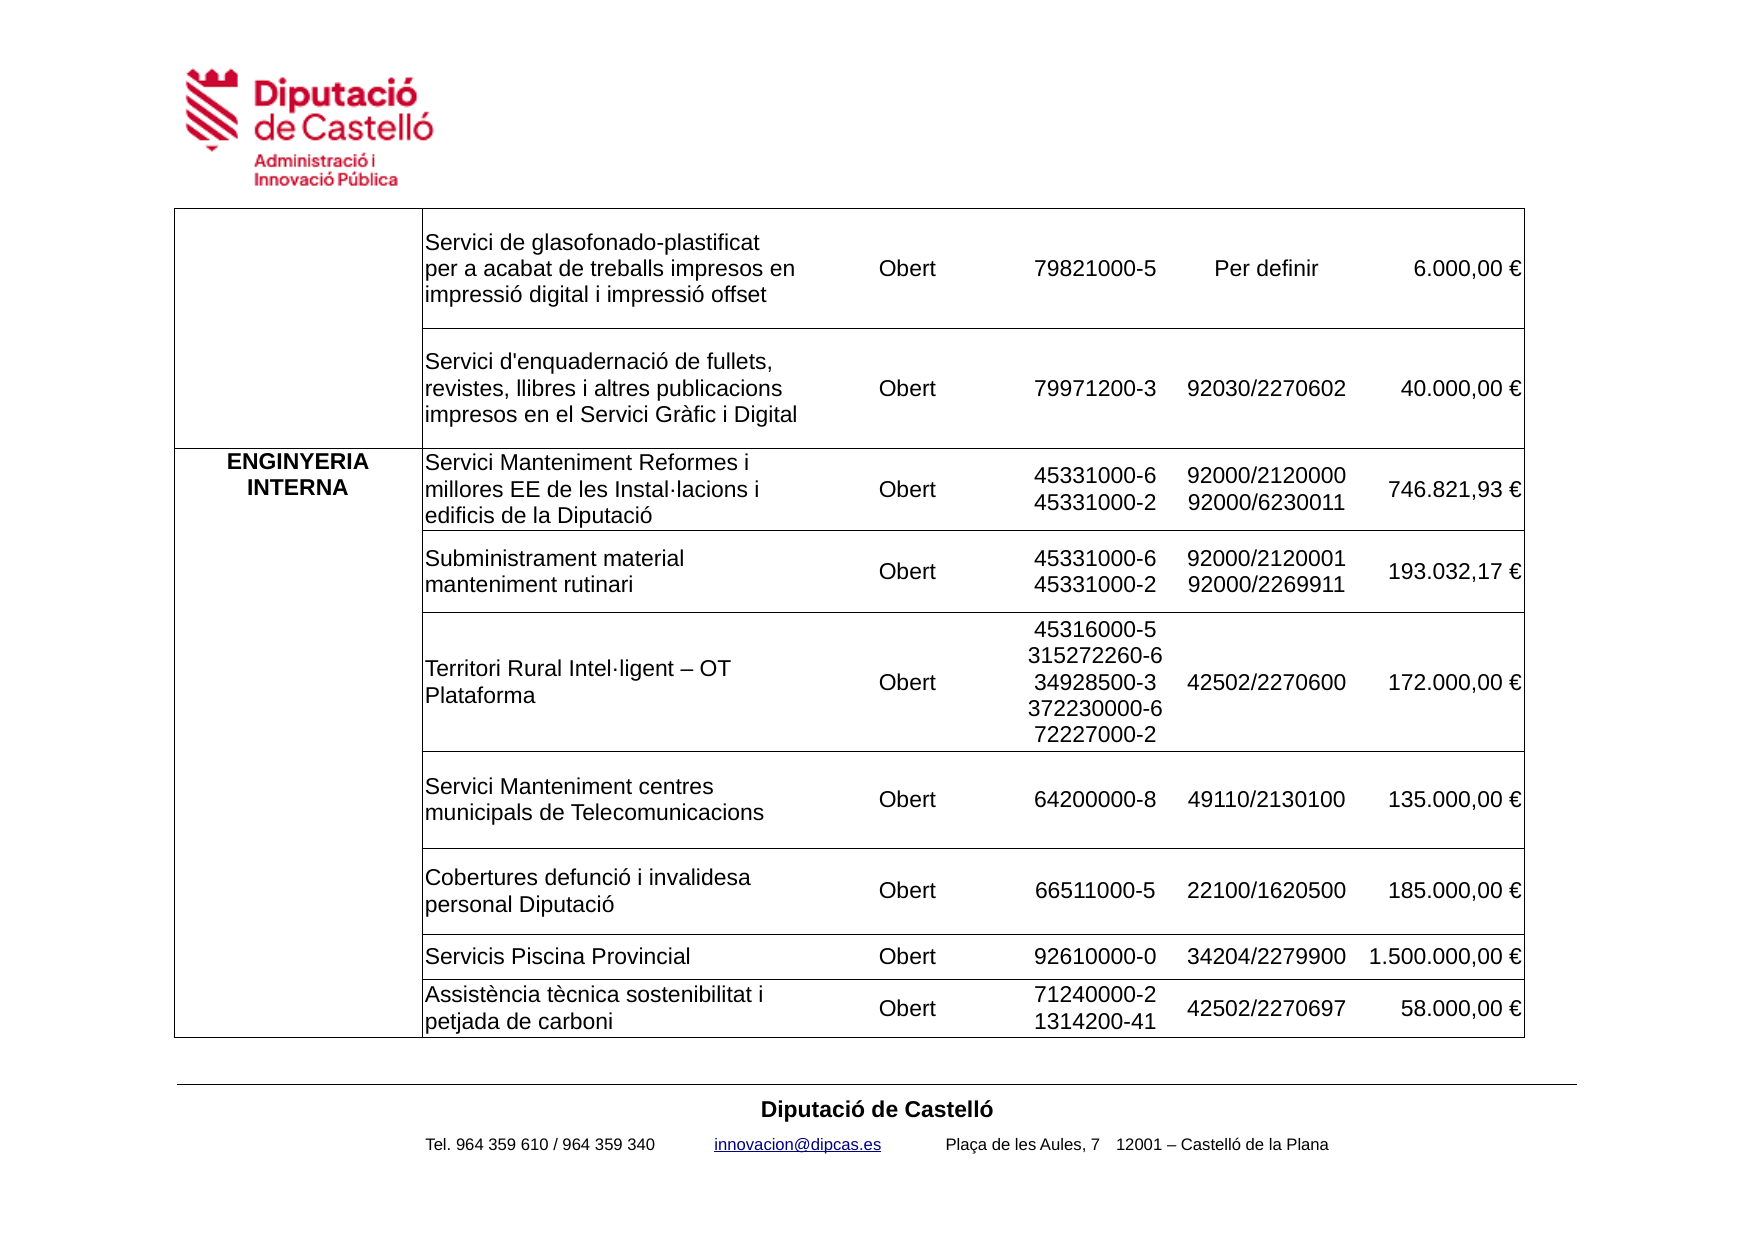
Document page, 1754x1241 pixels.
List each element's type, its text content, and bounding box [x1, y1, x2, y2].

table_cell 42502/2270600 [1177, 613, 1356, 751]
table_cell Obert [801, 449, 1013, 530]
table_cell Servicis Piscina Provincial [423, 935, 801, 978]
table_cell 71240000-2 1314200-41 [1013, 980, 1177, 1037]
table_cell Obert [801, 209, 1013, 328]
table_cell Subministrament material manteniment rutinari [423, 531, 801, 612]
table_cell Obert [801, 849, 1013, 933]
table_cell 45316000-5 315272260-6 34928500-3 372230000-6 72227000-2 [1013, 613, 1177, 751]
table_cell 34204/2279900 [1177, 935, 1356, 978]
table_cell 172.000,00 € [1356, 613, 1524, 751]
table_cell Territori Rural Intel·ligent – OT Plataforma [423, 613, 801, 751]
table_cell Per definir [1177, 209, 1356, 328]
table_cell 22100/1620500 [1177, 849, 1356, 933]
table_cell 92030/2270602 [1177, 329, 1356, 447]
table_cell 45331000-6 45331000-2 [1013, 531, 1177, 612]
picture [180, 59, 445, 200]
table_cell ENGINYERIA INTERNA [175, 449, 422, 1037]
table_cell 58.000,00 € [1356, 980, 1524, 1037]
table_cell Assistència tècnica sostenibilitat i petjada de carboni [423, 980, 801, 1037]
table_cell Servici Manteniment Reformes i millores EE de les Instal·lacions i edificis de la Diputació [423, 449, 801, 530]
table_cell 92000/2120001 92000/2269911 [1177, 531, 1356, 612]
table_cell 64200000-8 [1013, 752, 1177, 847]
table_cell 746.821,93 € [1356, 449, 1524, 530]
table_cell Obert [801, 531, 1013, 612]
table_cell 79971200-3 [1013, 329, 1177, 447]
table_cell 1.500.000,00 € [1356, 935, 1524, 978]
table_cell Servici de glasofonado-plastificat per a acabat de treballs impresos en impressió digital i impressió offset [423, 209, 801, 328]
table_cell 66511000-5 [1013, 849, 1177, 933]
table_cell Obert [801, 613, 1013, 751]
table_cell Cobertures defunció i invalidesa personal Diputació [423, 849, 801, 933]
table_cell Obert [801, 752, 1013, 847]
table_cell 79821000-5 [1013, 209, 1177, 328]
table_cell 45331000-6 45331000-2 [1013, 449, 1177, 530]
table_cell Obert [801, 935, 1013, 978]
table_cell Servici Manteniment centres municipals de Telecomunicacions [423, 752, 801, 847]
table_cell 92000/2120000 92000/6230011 [1177, 449, 1356, 530]
table_cell 185.000,00 € [1356, 849, 1524, 933]
table_cell 135.000,00 € [1356, 752, 1524, 847]
table_cell 49110/2130100 [1177, 752, 1356, 847]
table_cell 40.000,00 € [1356, 329, 1524, 447]
table_cell Obert [801, 980, 1013, 1037]
table_cell 6.000,00 € [1356, 209, 1524, 328]
table_cell Obert [801, 329, 1013, 447]
table_cell 92610000-0 [1013, 935, 1177, 978]
table_cell Servici d'enquadernació de fullets, revistes, llibres i altres publicacions impresos en el Servici Gràfic i Digital [423, 329, 801, 447]
table_cell 42502/2270697 [1177, 980, 1356, 1037]
table_cell 193.032,17 € [1356, 531, 1524, 612]
